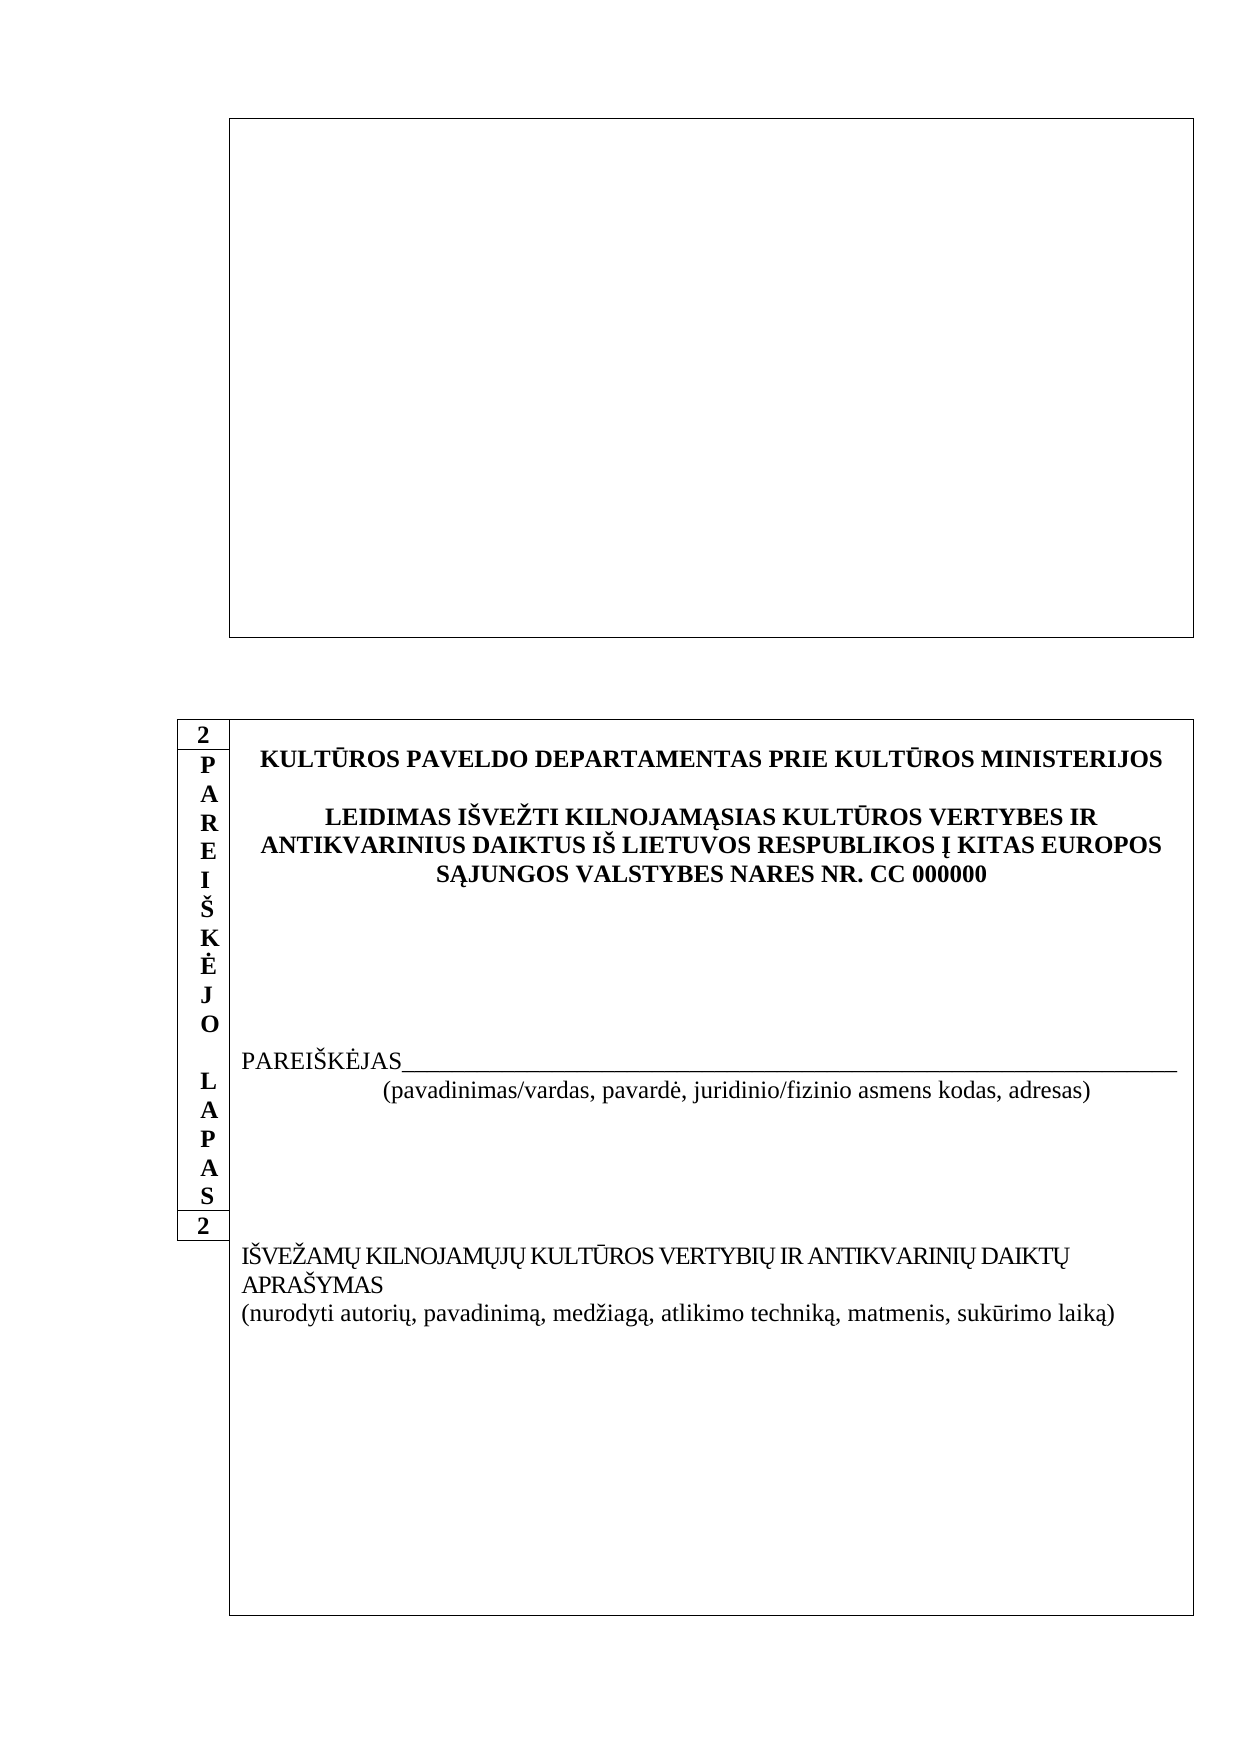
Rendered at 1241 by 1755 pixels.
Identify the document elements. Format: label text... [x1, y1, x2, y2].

table_cell [177, 1241, 229, 1615]
table_header KULTŪROS PAVELDO DEPARTAMENTAS PRIE KULTŪROS MINISTERIJOS LEIDIMAS IŠVEŽTI KILNOJAMĄSIAS KULTŪROS VERTYBES IR ANTIKVARINIUS DAIKTUS IŠ LIETUVOS RESPUBLIKOS Į KITAS EUROPOS SĄJUNGOS VALSTYBES NARES NR. CC 000000 PAREIŠKĖJAS______________________________________________________________ (pavadinimas/vardas, pavardė, juridinio/fizinio asmens kodas, adresas) [230, 720, 1193, 1240]
table_header [241, 974, 711, 1017]
table_cell PAREIŠKĖJO LAPAS [178, 750, 229, 1210]
table_cell 2 [178, 1211, 229, 1240]
table_cell [177, 118, 229, 637]
table_cell [230, 119, 1193, 637]
table_cell IŠVEŽAMŲ KILNOJAMŲJŲ KULTŪROS VERTYBIŲ IR ANTIKVARINIŲ DAIKTŲ APRAŠYMAS (nurodyti autorių, pavadinimą, medžiagą, atlikimo techniką, matmenis, sukūrimo laiką) [230, 1240, 1193, 1615]
table_header 2 [178, 720, 229, 749]
table_header [711, 974, 1182, 1017]
